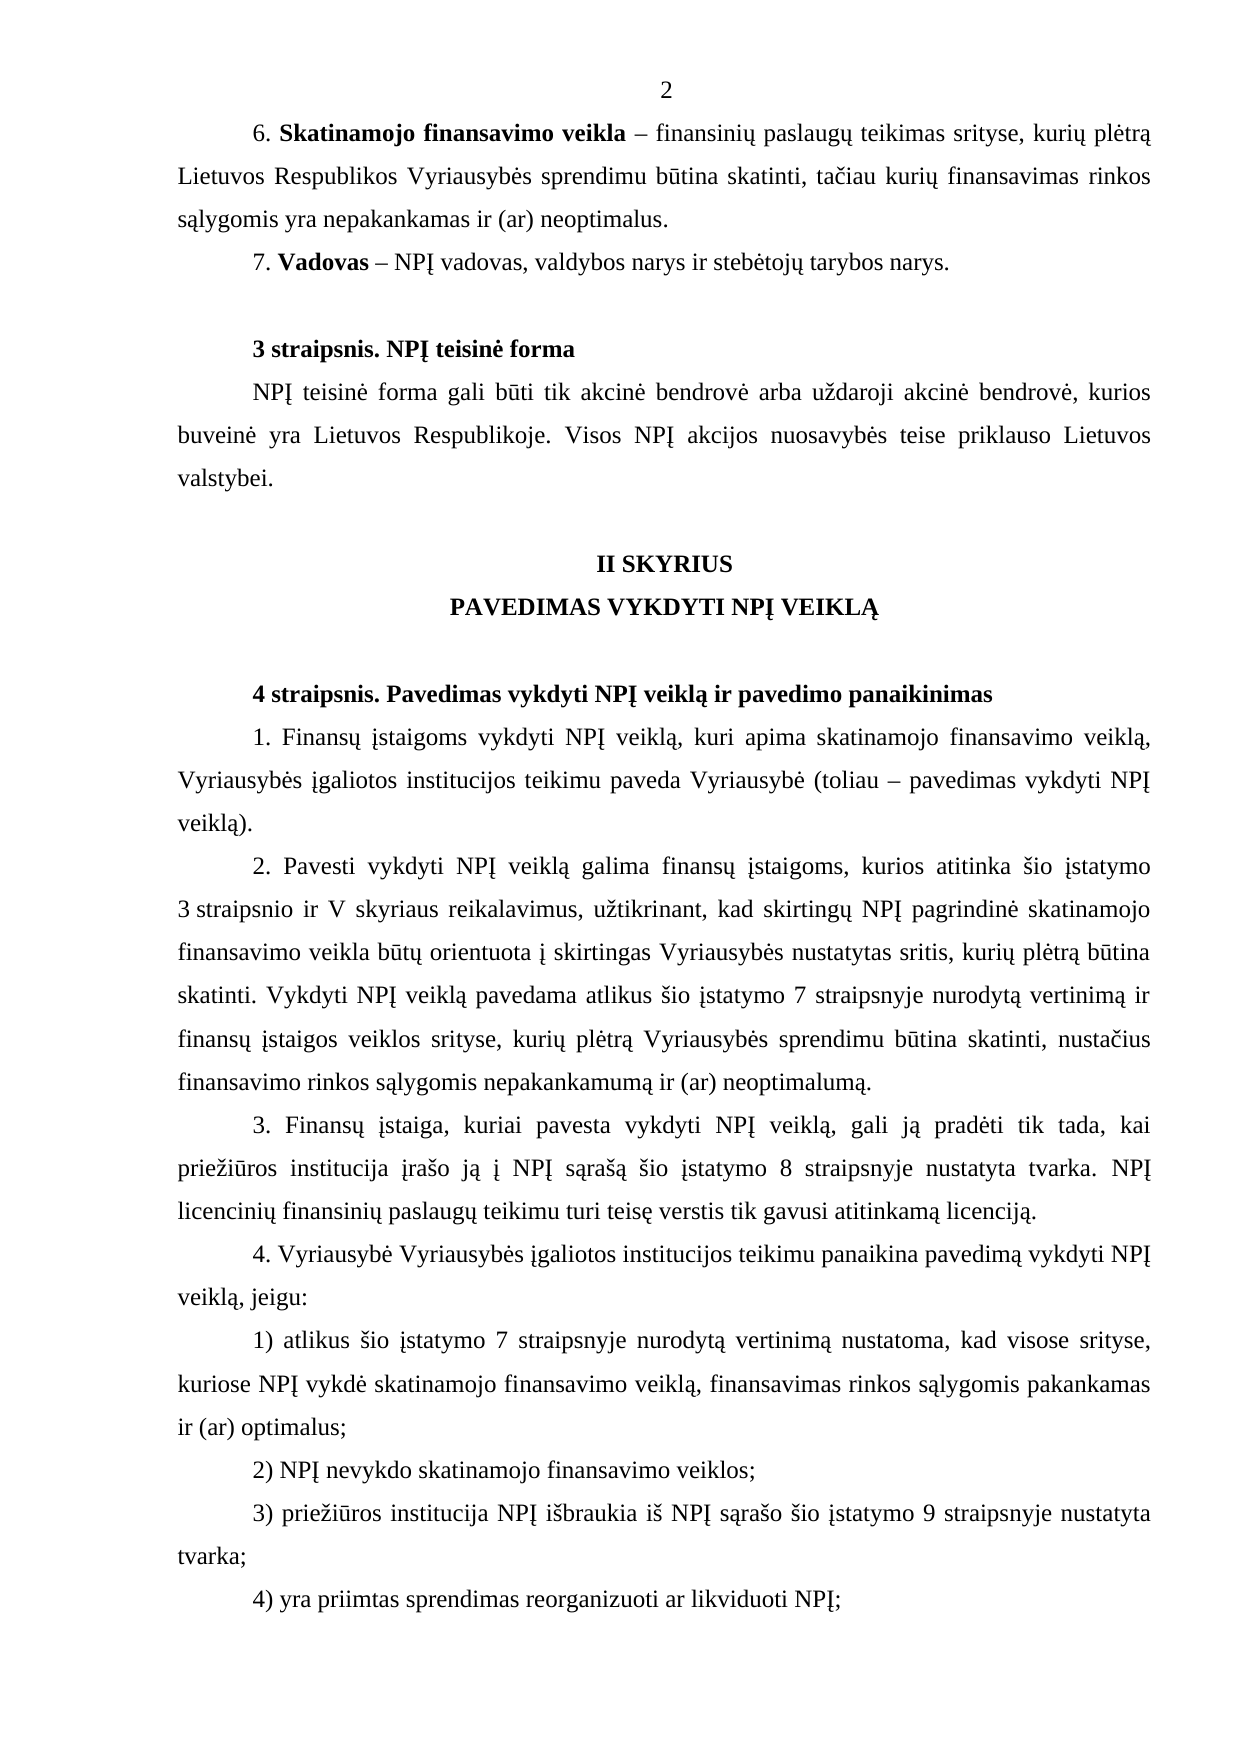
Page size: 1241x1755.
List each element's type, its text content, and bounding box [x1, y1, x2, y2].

text 4) yra priimtas sprendimas reorganizuoti ar likviduoti NPĮ; [177, 1584, 1152, 1613]
text 3. Finansų įstaiga, kuriai pavesta vykdyti NPĮ veiklą, gali ją pradėti tik tada, kai priežiūros institucija įrašo ją į NPĮ sąrašą šio įstatymo 8 straipsnyje nustatyta tvarka. NPĮ licencinių finansinių paslaugų teikimu turi teisę verstis tik gavusi atitinkamą licenciją. [177, 1110, 1152, 1225]
text 3 straipsnis. NPĮ teisinė forma [177, 334, 1152, 362]
text 2) NPĮ nevykdo skatinamojo finansavimo veiklos; [177, 1455, 1152, 1484]
text NPĮ teisinė forma gali būti tik akcinė bendrovė arba uždaroji akcinė bendrovė, kurios buveinė yra Lietuvos Respublikoje. Visos NPĮ akcijos nuosavybės teise priklauso Lietuvos valstybei. [177, 377, 1152, 492]
text 1. Finansų įstaigoms vykdyti NPĮ veiklą, kuri apima skatinamojo finansavimo veiklą, Vyriausybės įgaliotos institucijos teikimu paveda Vyriausybė (toliau – pavedimas vykdyti NPĮ veiklą). [177, 722, 1152, 837]
text 7. Vadovas – NPĮ vadovas, valdybos narys ir stebėtojų tarybos narys. [177, 247, 1152, 276]
text 4 straipsnis. Pavedimas vykdyti NPĮ veiklą ir pavedimo panaikinimas [177, 679, 1152, 707]
text 4. Vyriausybė Vyriausybės įgaliotos institucijos teikimu panaikina pavedimą vykdyti NPĮ veiklą, jeigu: [177, 1239, 1152, 1311]
text 2. Pavesti vykdyti NPĮ veiklą galima finansų įstaigoms, kurios atitinka šio įstatymo 3 straipsnio ir V skyriaus reikalavimus, užtikrinant, kad skirtingų NPĮ pagrindinė skatinamojo finansavimo veikla būtų orientuota į skirtingas Vyriausybės nustatytas sritis, kurių plėtrą būtina skatinti. Vykdyti NPĮ veiklą pavedama atlikus šio įstatymo 7 straipsnyje nurodytą vertinimą ir finansų įstaigos veiklos srityse, kurių plėtrą Vyriausybės sprendimu būtina skatinti, nustačius finansavimo rinkos sąlygomis nepakankamumą ir (ar) neoptimalumą. [177, 851, 1152, 1096]
text 6. Skatinamojo finansavimo veikla – finansinių paslaugų teikimas srityse, kurių plėtrą Lietuvos Respublikos Vyriausybės sprendimu būtina skatinti, tačiau kurių finansavimas rinkos sąlygomis yra nepakankamas ir (ar) neoptimalus. [177, 118, 1152, 233]
text PAVEDIMAS vykdyti NPĮ veiklą [177, 592, 1152, 621]
text 3) priežiūros institucija NPĮ išbraukia iš NPĮ sąrašo šio įstatymo 9 straipsnyje nustatyta tvarka; [177, 1498, 1152, 1570]
text II SKYRIUS [177, 549, 1152, 578]
text 1) atlikus šio įstatymo 7 straipsnyje nurodytą vertinimą nustatoma, kad visose srityse, kuriose NPĮ vykdė skatinamojo finansavimo veiklą, finansavimas rinkos sąlygomis pakankamas ir (ar) optimalus; [177, 1326, 1152, 1441]
